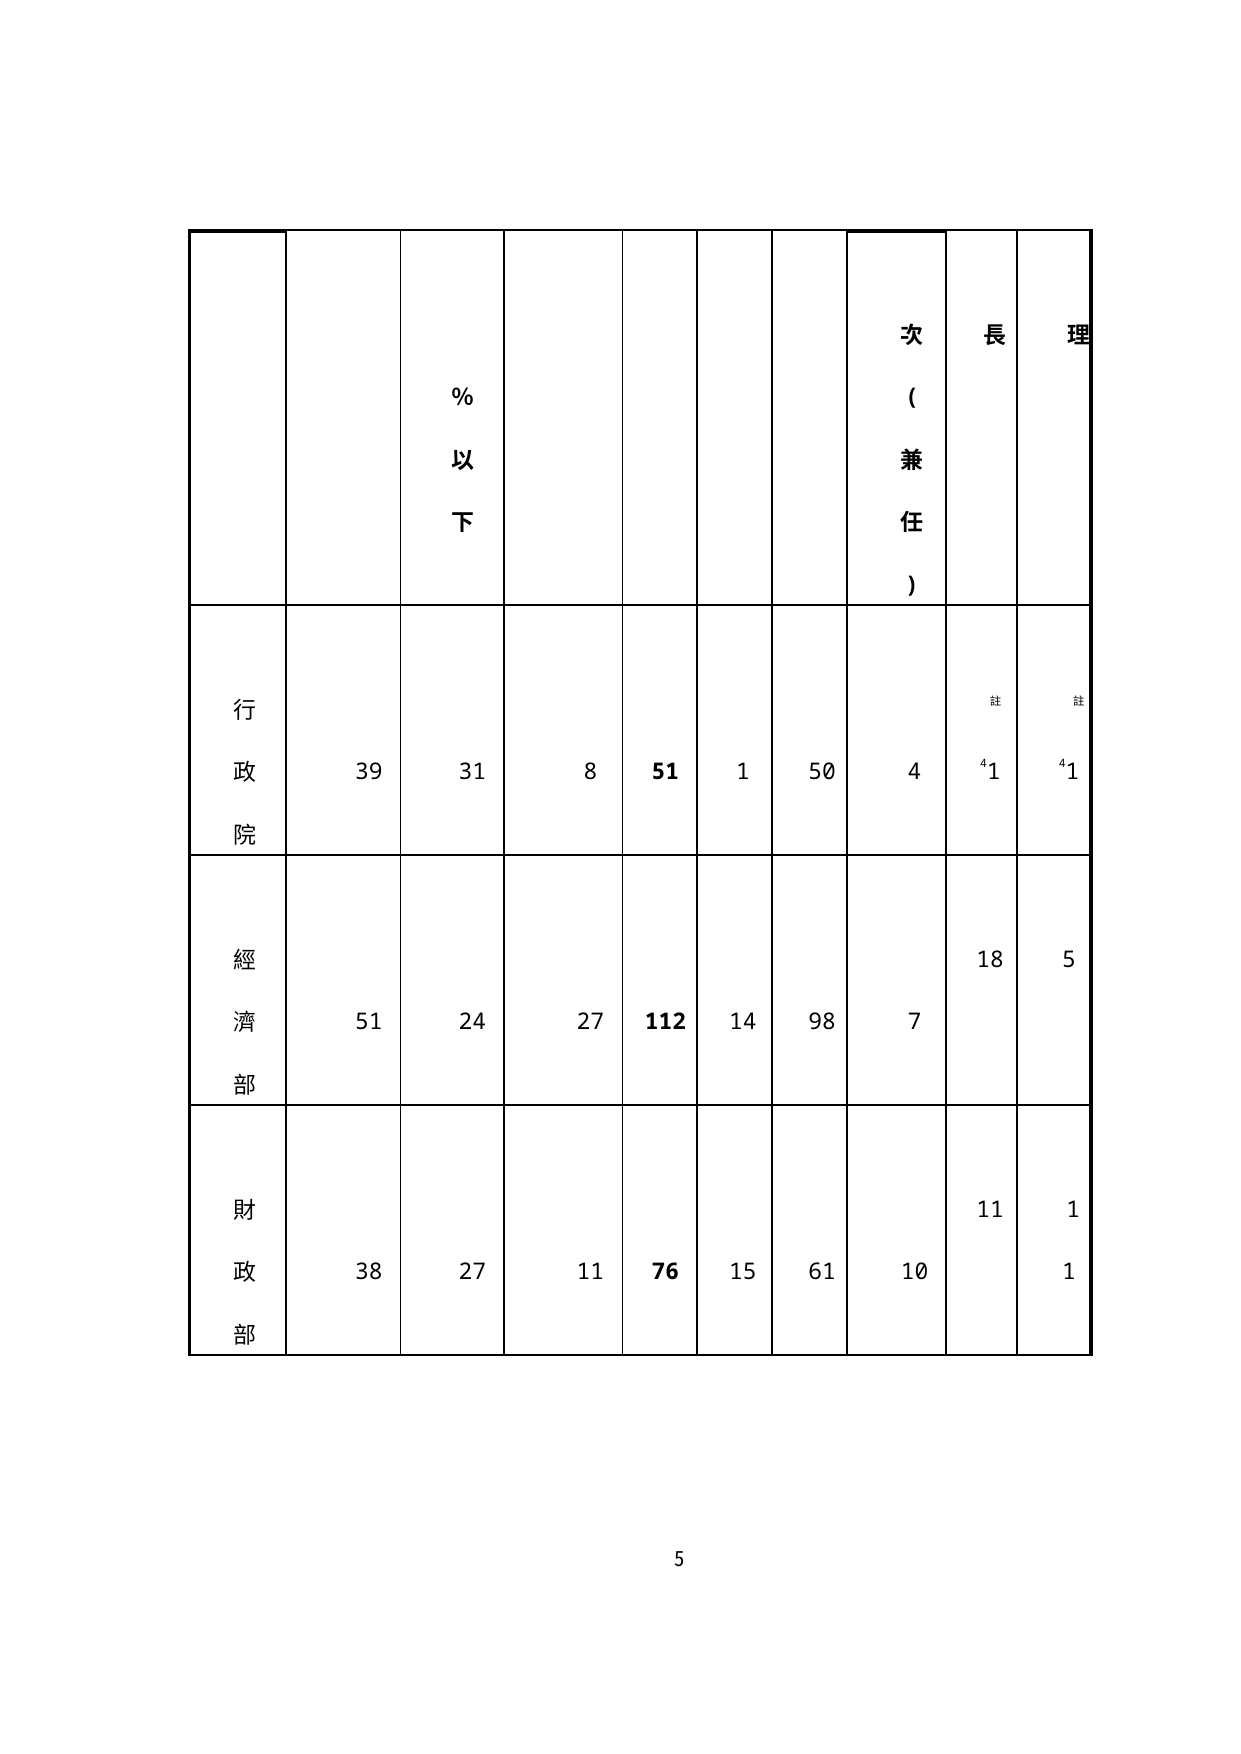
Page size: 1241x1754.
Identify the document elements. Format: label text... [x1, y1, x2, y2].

table_cell 38 [287, 1106, 400, 1354]
table_cell 10 [848, 1106, 945, 1354]
table_cell 理 [1018, 231, 1089, 604]
table_cell 註41 [1018, 606, 1089, 854]
table_cell 11 [947, 1106, 1016, 1354]
table_cell 27 [401, 1106, 503, 1354]
table_cell 8 [505, 606, 622, 854]
table_cell [698, 231, 771, 604]
table_cell 註41 [947, 606, 1016, 854]
table_header [191, 233, 285, 604]
table_cell ％以下 [401, 231, 503, 604]
table_cell 經濟部 [191, 856, 285, 1104]
table_cell 39 [287, 606, 400, 854]
table_cell 51 [287, 856, 400, 1104]
table_cell 7 [848, 856, 945, 1104]
table_cell 51 [623, 606, 696, 854]
table_cell 15 [698, 1106, 771, 1354]
table_cell 11 [1018, 1106, 1089, 1354]
table_cell 27 [505, 856, 622, 1104]
table_cell 11 [505, 1106, 622, 1354]
table_cell 行政院 [191, 606, 285, 854]
table_cell 76 [623, 1106, 696, 1354]
table_cell 財政部 [191, 1106, 285, 1354]
table_cell 24 [401, 856, 503, 1104]
table_cell 長 [947, 231, 1016, 604]
table_cell [623, 231, 696, 604]
table_cell [287, 231, 400, 604]
table_cell [505, 231, 622, 604]
table_cell 112 [623, 856, 696, 1104]
table_cell 50 [773, 606, 846, 854]
table_cell 61 [773, 1106, 846, 1354]
table_cell 14 [698, 856, 771, 1104]
table_cell 1 [698, 606, 771, 854]
table_cell 98 [773, 856, 846, 1104]
table_cell 4 [848, 606, 945, 854]
table_cell 5 [1018, 856, 1089, 1104]
table_header 次(兼任) [848, 233, 945, 604]
table_cell 31 [401, 606, 503, 854]
table_cell 18 [947, 856, 1016, 1104]
table_cell [773, 231, 846, 604]
